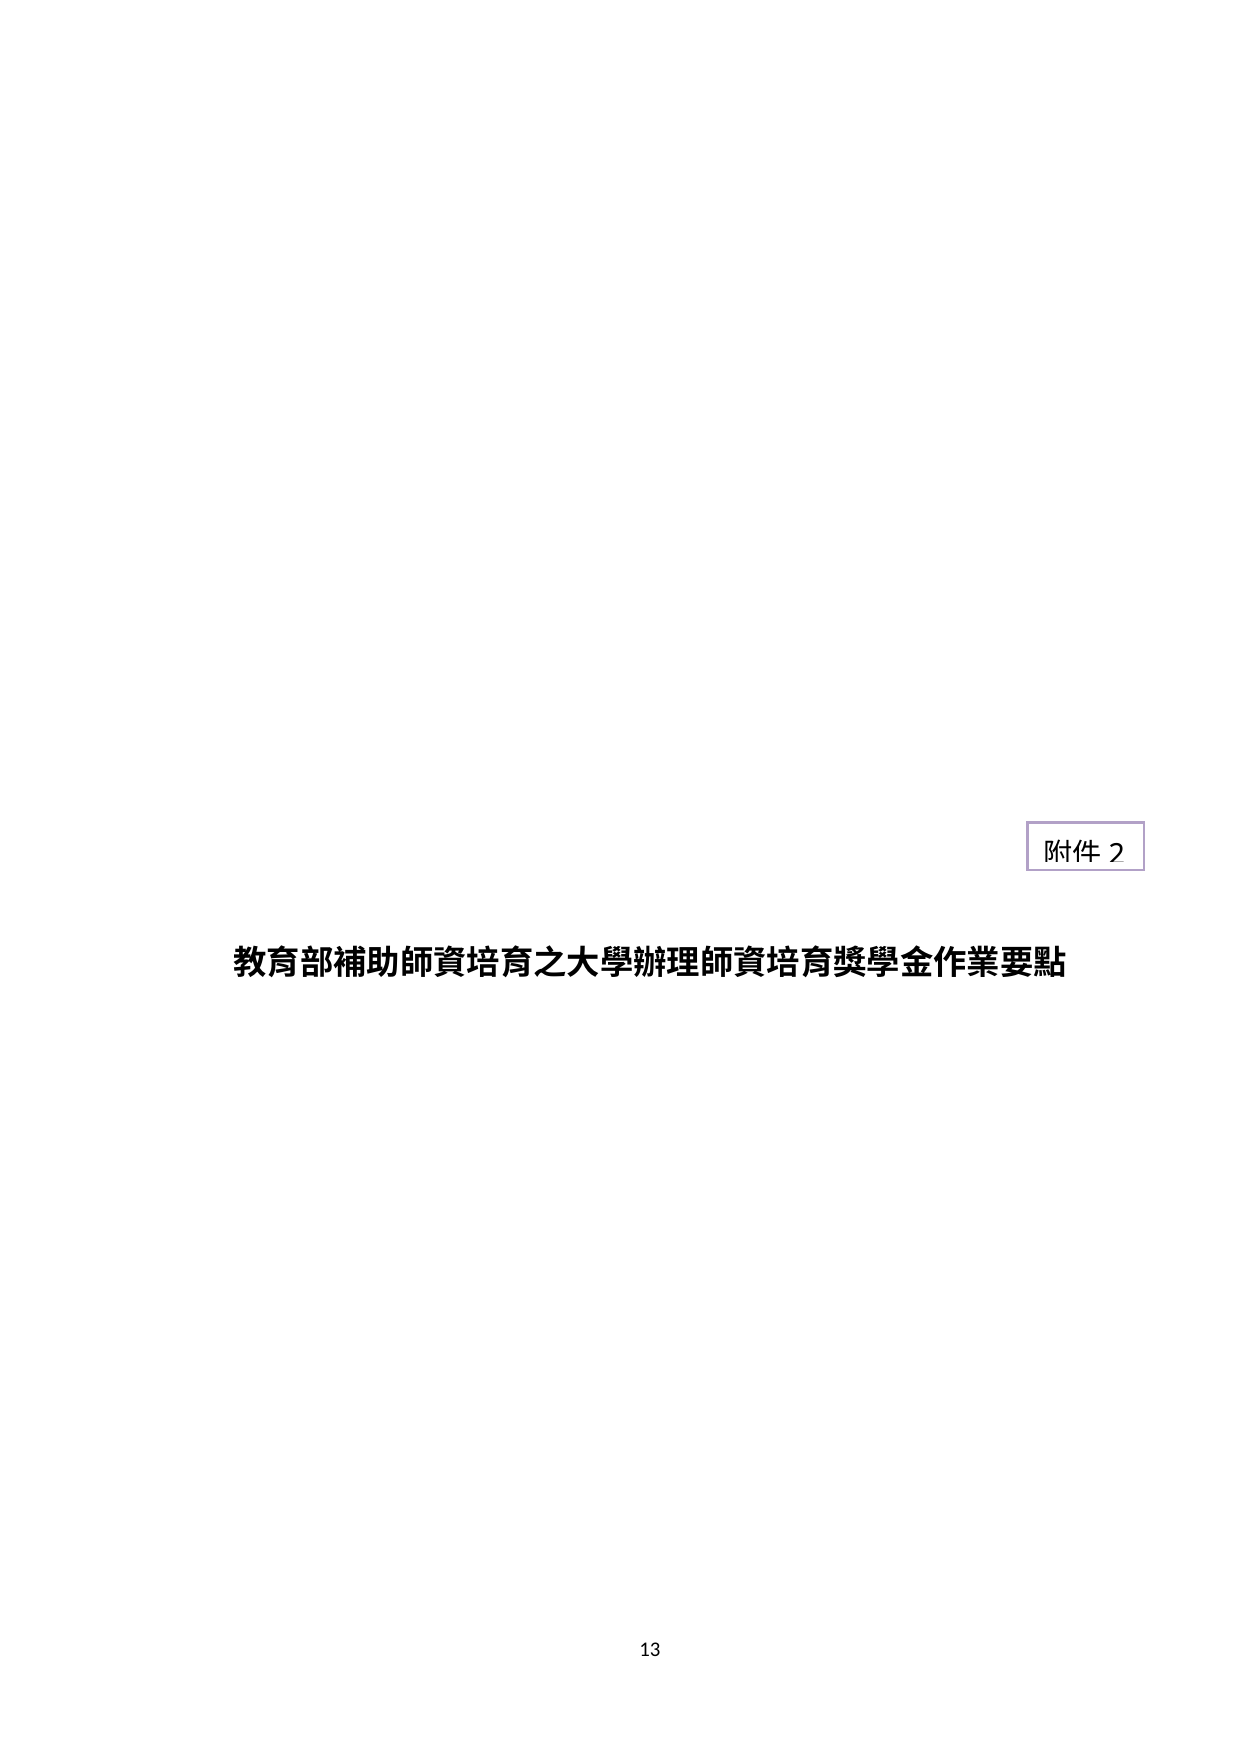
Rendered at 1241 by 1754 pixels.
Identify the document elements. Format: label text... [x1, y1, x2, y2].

text 附件2 [1043, 831, 1128, 861]
text 教育部補助師資培育之大學辦理師資培育獎學金作業要點 [148, 918, 1152, 980]
